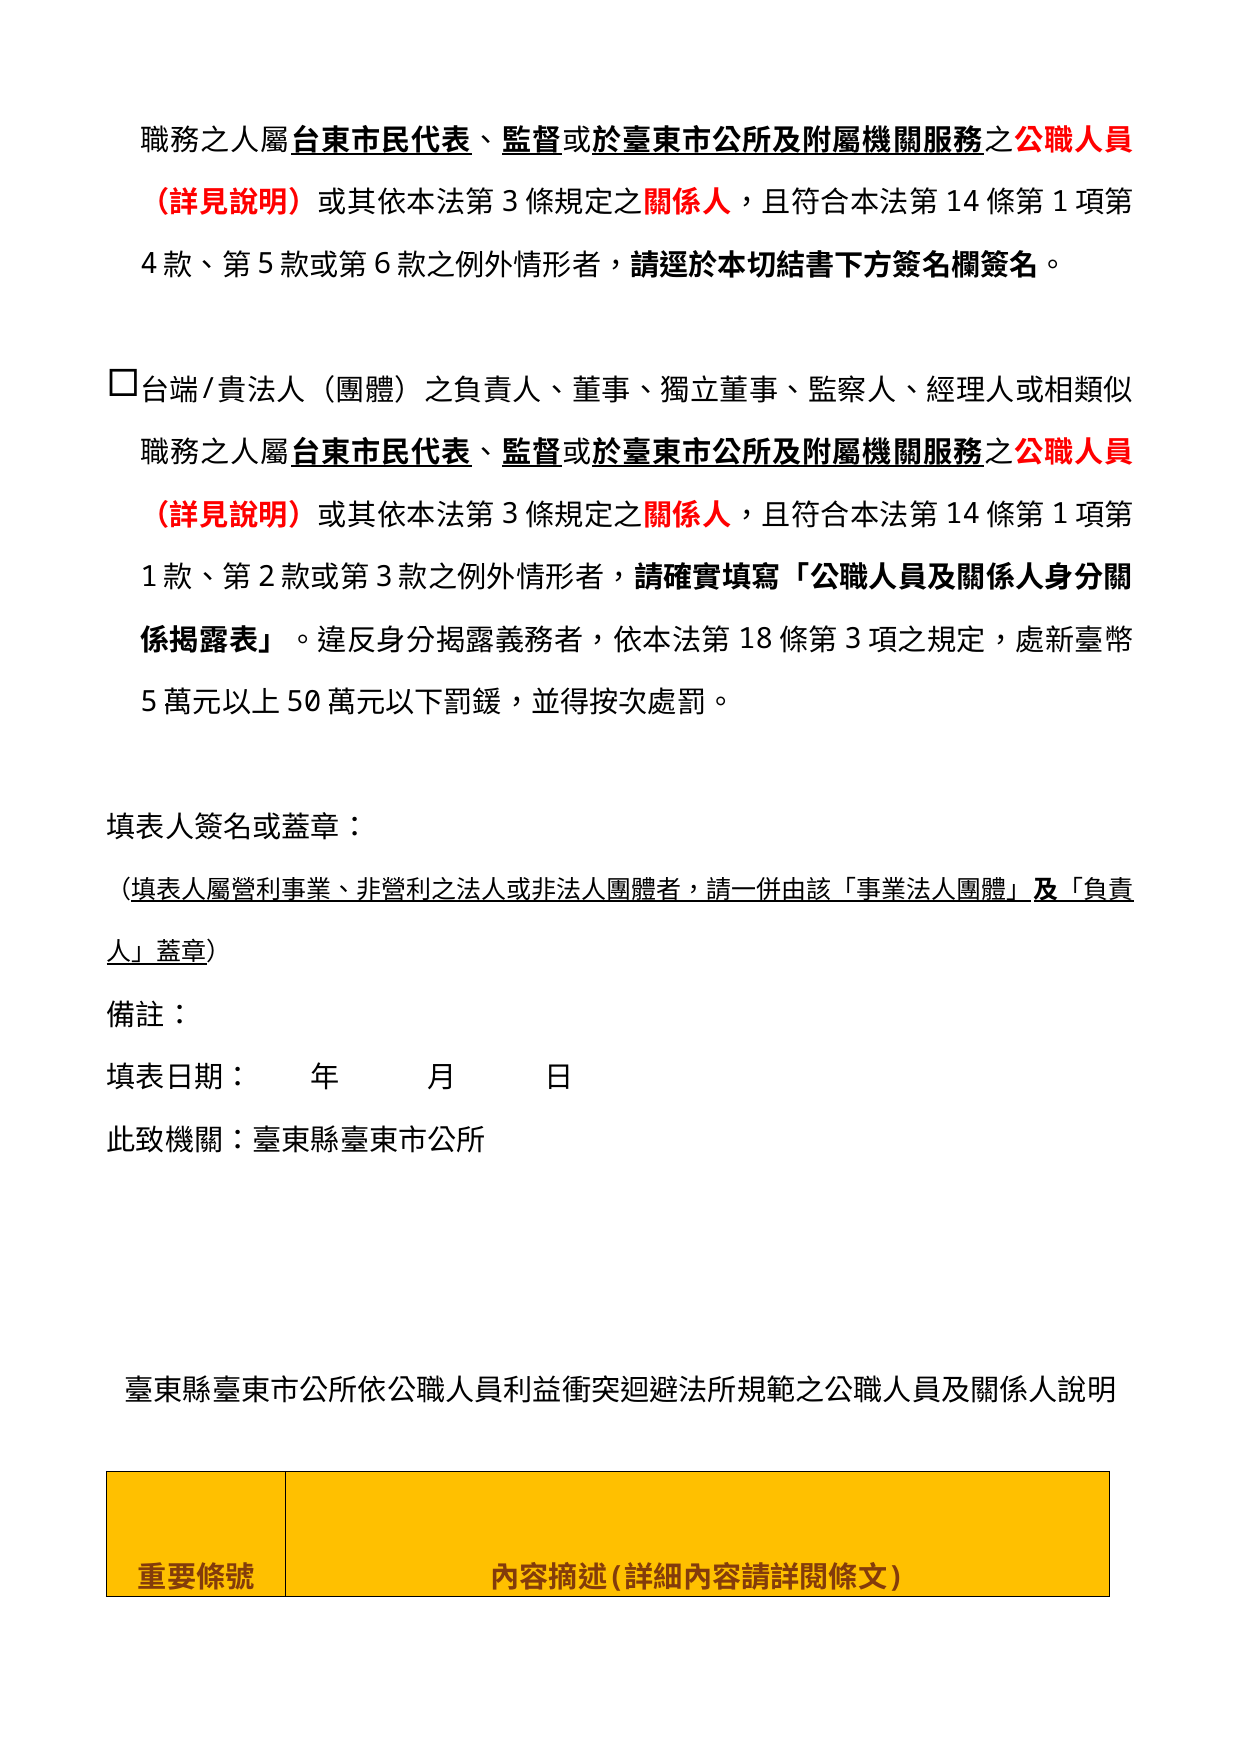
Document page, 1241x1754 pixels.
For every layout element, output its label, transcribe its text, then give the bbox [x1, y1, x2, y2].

text （填表人屬營利事業、非營利之法人或非法人團體者，請一併由該「事業法人團體」及「負責人」蓋章） [106, 846, 1134, 971]
text 填表日期： 年 月 日 [106, 1033, 1134, 1096]
text 台端/貴法人（團體）之負責人、董事、獨立董事、監察人、經理人或相類似職務之人屬台東市民代表、監督或於臺東市公所及附屬機關服務之公職人員（詳見說明）或其依本法第3條規定之關係人，且符合本法第14條第1項第1款、第2款或第3款之例外情形者，請確實填寫「公職人員及關係人身分關係揭露表」。違反身分揭露義務者，依本法第18條第3項之規定，處新臺幣5萬元以上50萬元以下罰鍰，並得按次處罰。 [106, 346, 1134, 721]
text 備註： [106, 971, 1134, 1033]
table_header 內容摘述(詳細內容請詳閱條文) [286, 1472, 1109, 1596]
text 填表人簽名或蓋章： [106, 783, 1134, 846]
text 此致機關：臺東縣臺東市公所 [106, 1096, 1134, 1158]
table_header 重要條號 [107, 1472, 285, 1596]
text 臺東縣臺東市公所依公職人員利益衝突迴避法所規範之公職人員及關係人說明 [106, 1346, 1134, 1408]
text 職務之人屬台東市民代表、監督或於臺東市公所及附屬機關服務之公職人員（詳見說明）或其依本法第3條規定之關係人，且符合本法第14條第1項第4款、第5款或第6款之例外情形者，請逕於本切結書下方簽名欄簽名。 [106, 96, 1134, 283]
